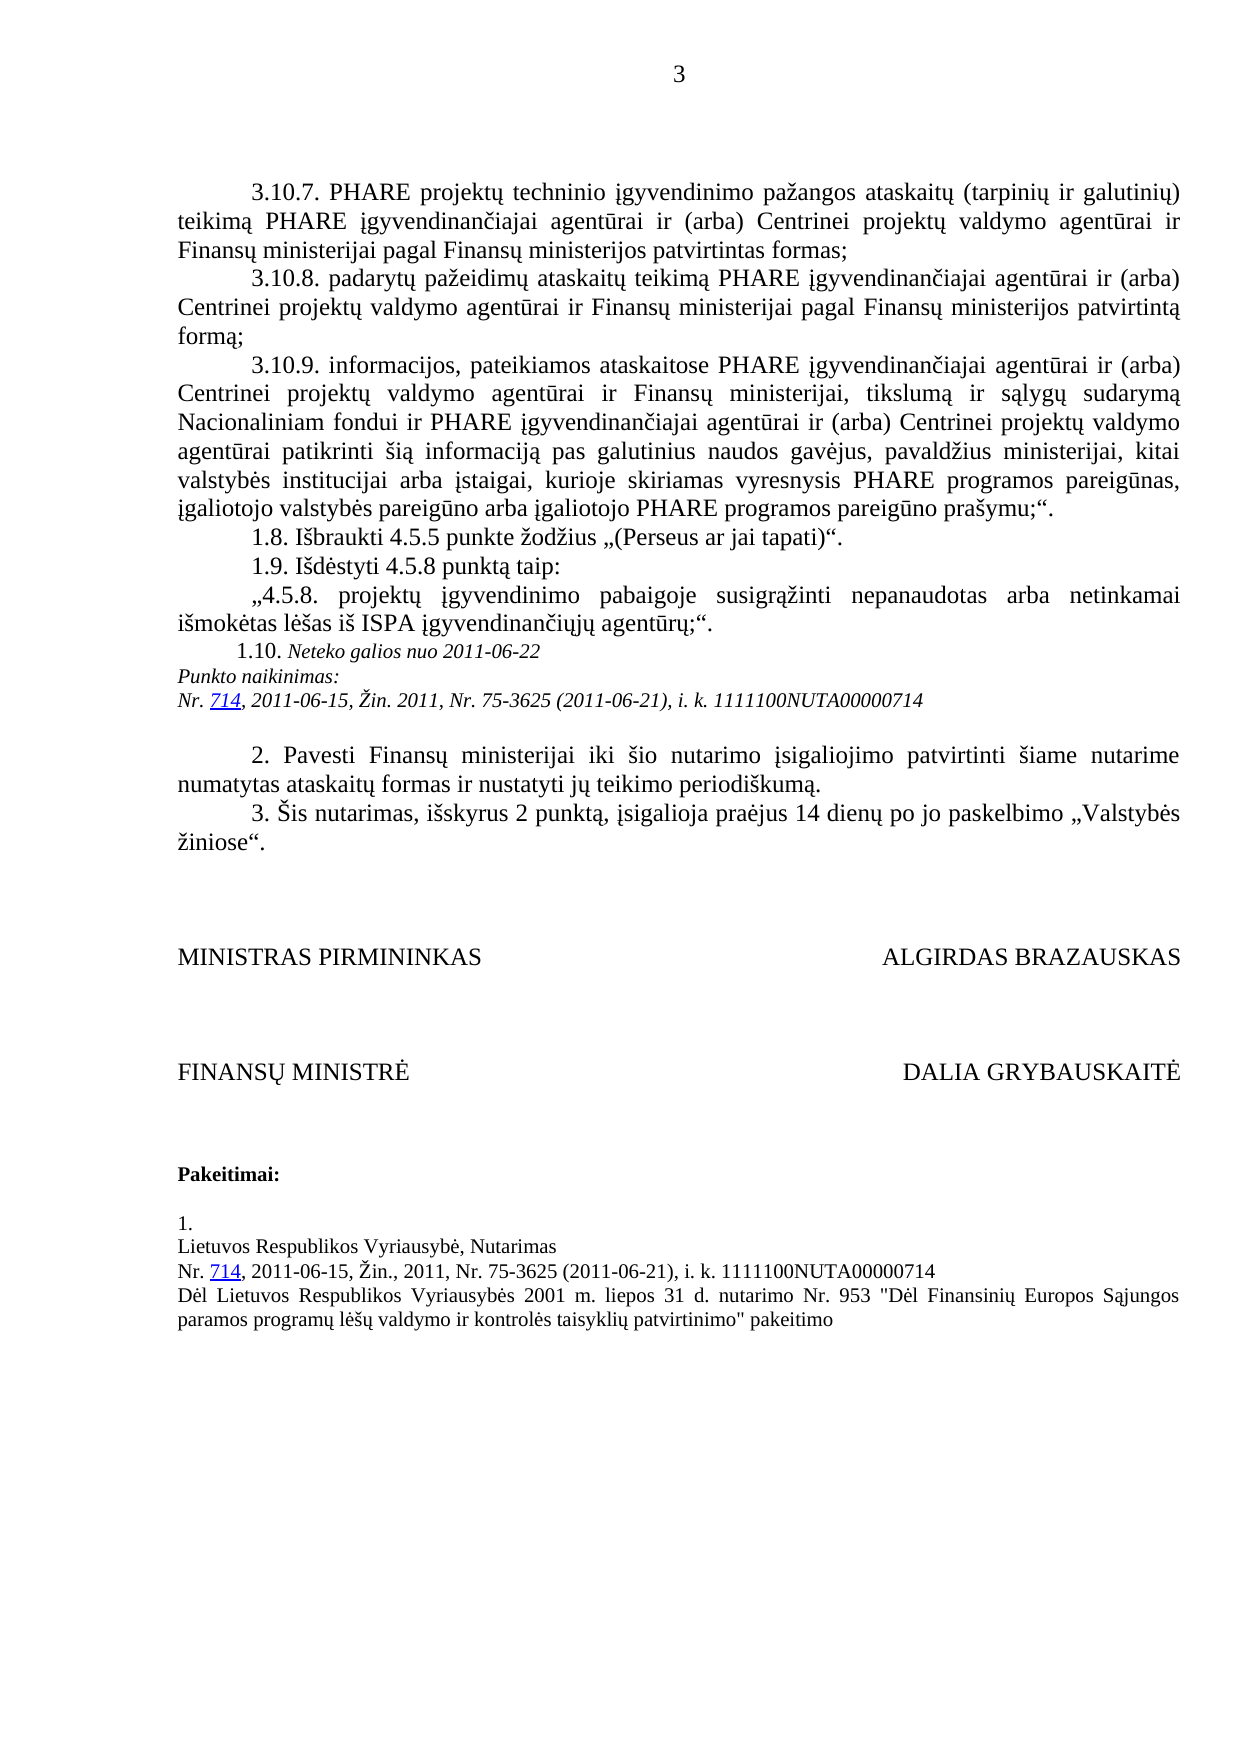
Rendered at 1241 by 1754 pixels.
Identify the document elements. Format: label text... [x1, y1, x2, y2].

text Pakeitimai: [177, 1162, 1181, 1186]
text 3.10.7. PHARE projektų techninio įgyvendinimo pažangos ataskaitų (tarpinių ir galutinių) teikimą PHARE įgyvendinančiajai agentūrai ir (arba) Centrinei projektų valdymo agentūrai ir Finansų ministerijai pagal Finansų ministerijos patvirtintas formas; [177, 177, 1181, 263]
text 1.10. Neteko galios nuo 2011-06-22 [177, 637, 1181, 663]
text 1.9. Išdėstyti 4.5.8 punktą taip: [177, 551, 1181, 580]
text Finansų ministrė Dalia Grybauskaitė [177, 1057, 1181, 1085]
text Nr. 714, 2011-06-15, Žin., 2011, Nr. 75-3625 (2011-06-21), i. k. 1111100NUTA00000714 [177, 1258, 1181, 1283]
text 3. Šis nutarimas, išskyrus 2 punktą, įsigalioja praėjus 14 dienų po jo paskelbimo „Valstybės žiniose“. [177, 798, 1181, 855]
text 2. Pavesti Finansų ministerijai iki šio nutarimo įsigaliojimo patvirtinti šiame nutarime numatytas ataskaitų formas ir nustatyti jų teikimo periodiškumą. [177, 740, 1181, 798]
text Ministras Pirmininkas Algirdas Brazauskas [177, 942, 1181, 970]
text 1. [177, 1210, 1181, 1234]
text Lietuvos Respublikos Vyriausybė, Nutarimas [177, 1234, 1181, 1258]
text 1.8. Išbraukti 4.5.5 punkte žodžius „(Perseus ar jai tapati)“. [177, 522, 1181, 551]
text 3.10.8. padarytų pažeidimų ataskaitų teikimą PHARE įgyvendinančiajai agentūrai ir (arba) Centrinei projektų valdymo agentūrai ir Finansų ministerijai pagal Finansų ministerijos patvirtintą formą; [177, 263, 1181, 350]
text 3.10.9. informacijos, pateikiamos ataskaitose PHARE įgyvendinančiajai agentūrai ir (arba) Centrinei projektų valdymo agentūrai ir Finansų ministerijai, tikslumą ir sąlygų sudarymą Nacionaliniam fondui ir PHARE įgyvendinančiajai agentūrai ir (arba) Centrinei projektų valdymo agentūrai patikrinti šią informaciją pas galutinius naudos gavėjus, pavaldžius ministerijai, kitai valstybės institucijai arba įstaigai, kurioje skiriamas vyresnysis PHARE programos pareigūnas, įgaliotojo valstybės pareigūno arba įgaliotojo PHARE programos pareigūno prašymu;“. [177, 350, 1181, 522]
text Punkto naikinimas: [177, 663, 1181, 688]
text Dėl Lietuvos Respublikos Vyriausybės 2001 m. liepos 31 d. nutarimo Nr. 953 "Dėl Finansinių Europos Sąjungos paramos programų lėšų valdymo ir kontrolės taisyklių patvirtinimo" pakeitimo [177, 1283, 1181, 1331]
text „4.5.8. projektų įgyvendinimo pabaigoje susigrąžinti nepanaudotas arba netinkamai išmokėtas lėšas iš ISPA įgyvendinančiųjų agentūrų;“. [177, 580, 1181, 637]
text Nr. 714, 2011-06-15, Žin. 2011, Nr. 75-3625 (2011-06-21), i. k. 1111100NUTA00000714 [177, 688, 1181, 712]
